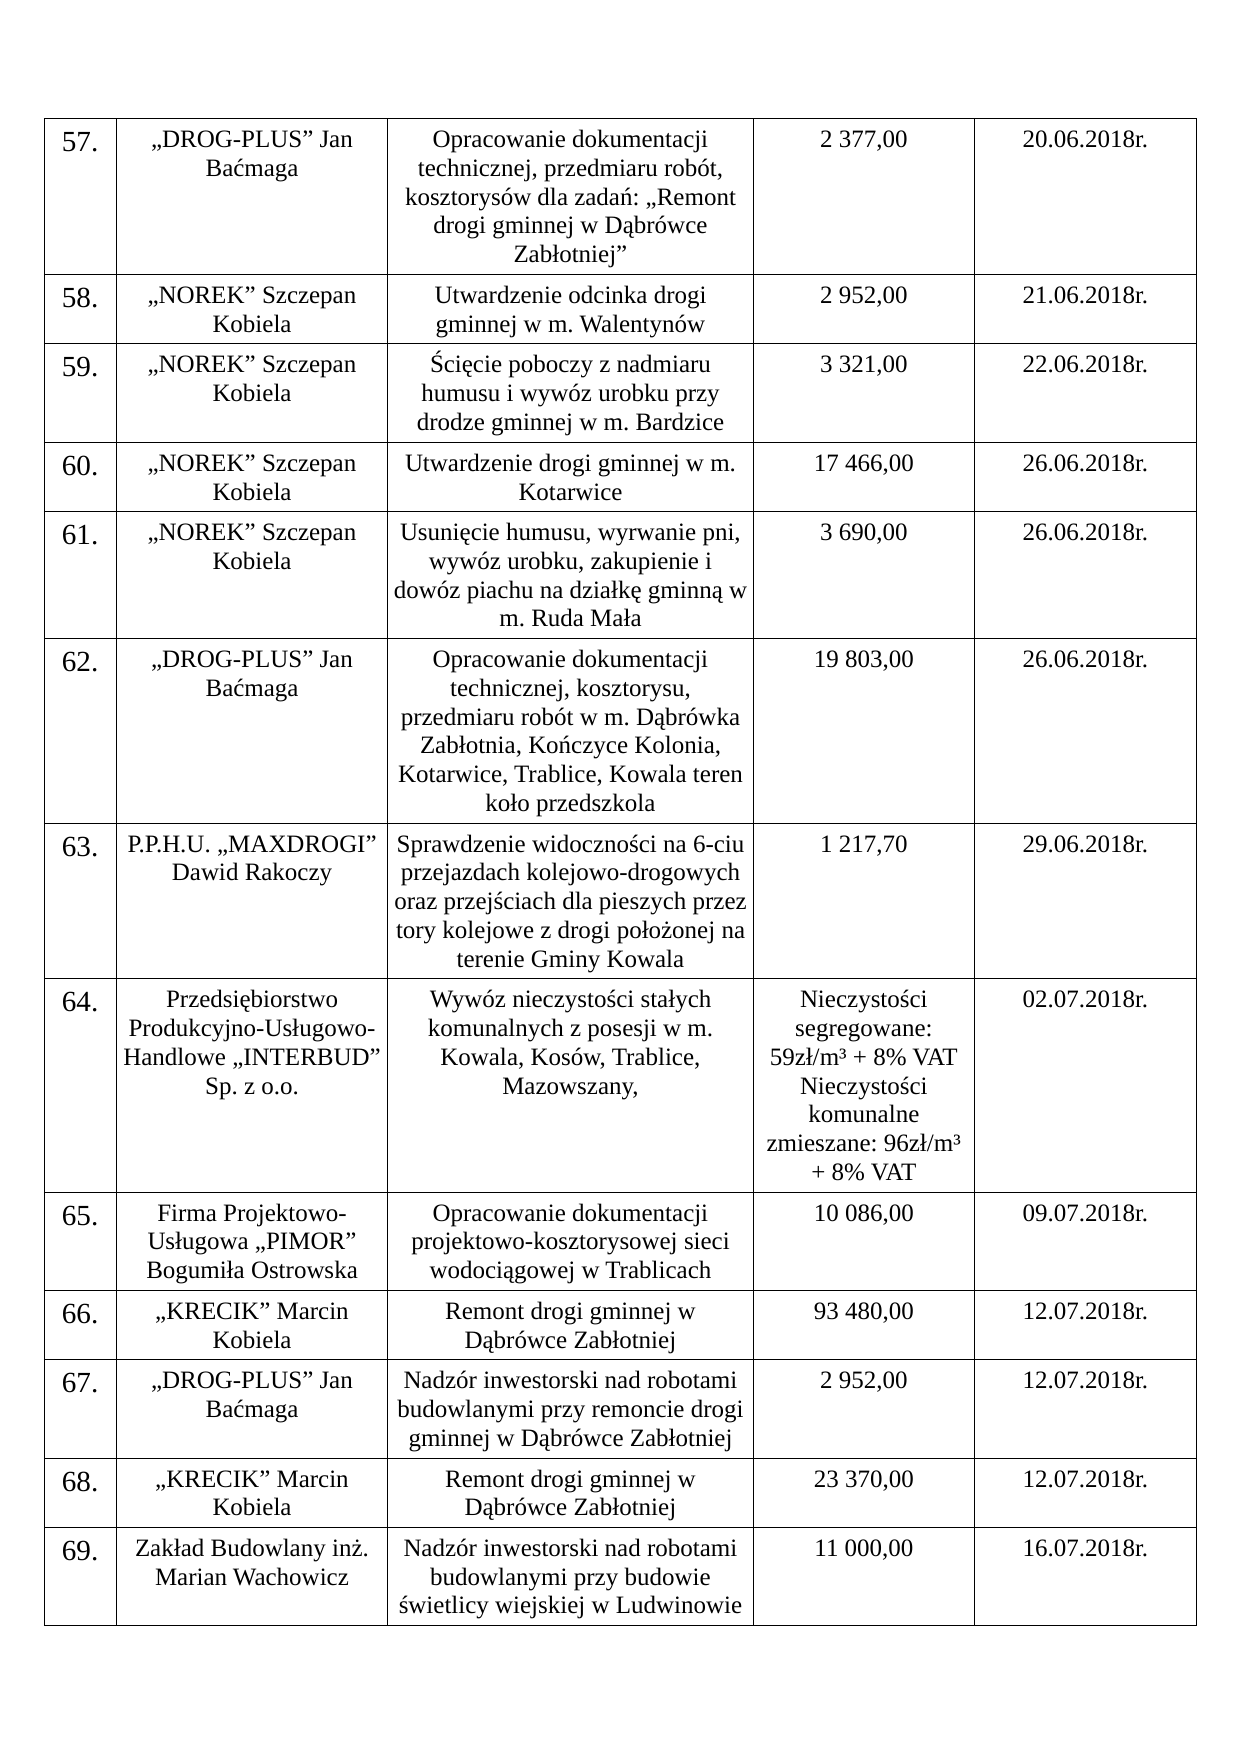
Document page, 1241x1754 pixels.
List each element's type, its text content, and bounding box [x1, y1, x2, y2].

table_cell 68. [45, 1459, 116, 1527]
table_cell 02.07.2018r. [975, 979, 1196, 1191]
table_cell 64. [45, 979, 116, 1191]
table_cell Firma Projektowo-Usługowa „PIMOR” Bogumiła Ostrowska [117, 1193, 387, 1290]
table_cell „NOREK” Szczepan Kobiela [117, 512, 387, 638]
table_cell „KRECIK” Marcin Kobiela [117, 1459, 387, 1527]
table_cell „NOREK” Szczepan Kobiela [117, 344, 387, 442]
table_cell 23 370,00 [754, 1459, 974, 1527]
table_cell 12.07.2018r. [975, 1360, 1196, 1457]
table_cell 1 217,70 [754, 824, 974, 978]
table_cell „DROG-PLUS” Jan Baćmaga [117, 1360, 387, 1457]
table_cell 2 952,00 [754, 275, 974, 343]
table_cell 26.06.2018r. [975, 512, 1196, 638]
table_cell Sprawdzenie widoczności na 6-ciu przejazdach kolejowo-drogowych oraz przejściach dla pieszych przez tory kolejowe z drogi położonej na terenie Gminy Kowala [388, 824, 753, 978]
table_cell 58. [45, 275, 116, 343]
table_cell 10 086,00 [754, 1193, 974, 1290]
table_cell Utwardzenie odcinka drogi gminnej w m. Walentynów [388, 275, 753, 343]
table_cell Opracowanie dokumentacji technicznej, kosztorysu, przedmiaru robót w m. Dąbrówka Zabłotnia, Kończyce Kolonia, Kotarwice, Trablice, Kowala teren koło przedszkola [388, 639, 753, 822]
table_cell 16.07.2018r. [975, 1528, 1196, 1625]
table_cell 62. [45, 639, 116, 822]
table_cell „KRECIK” Marcin Kobiela [117, 1291, 387, 1359]
table_cell 29.06.2018r. [975, 824, 1196, 978]
table_cell Usunięcie humusu, wyrwanie pni, wywóz urobku, zakupienie i dowóz piachu na działkę gminną w m. Ruda Mała [388, 512, 753, 638]
table_cell Nadzór inwestorski nad robotami budowlanymi przy budowie świetlicy wiejskiej w Ludwinowie [388, 1528, 753, 1625]
table_cell 66. [45, 1291, 116, 1359]
table_cell Przedsiębiorstwo Produkcyjno-Usługowo-Handlowe „INTERBUD” Sp. z o.o. [117, 979, 387, 1191]
table_cell 69. [45, 1528, 116, 1625]
table_cell 09.07.2018r. [975, 1193, 1196, 1290]
table_cell Wywóz nieczystości stałych komunalnych z posesji w m. Kowala, Kosów, Trablice, Mazowszany, [388, 979, 753, 1191]
table_cell 60. [45, 443, 116, 511]
table_cell 67. [45, 1360, 116, 1457]
table_cell 11 000,00 [754, 1528, 974, 1625]
table_cell 12.07.2018r. [975, 1459, 1196, 1527]
table_cell 12.07.2018r. [975, 1291, 1196, 1359]
table_cell 61. [45, 512, 116, 638]
table_cell 20.06.2018r. [975, 119, 1196, 274]
table_cell 26.06.2018r. [975, 443, 1196, 511]
table_cell Opracowanie dokumentacji technicznej, przedmiaru robót, kosztorysów dla zadań: „Remont drogi gminnej w Dąbrówce Zabłotniej” [388, 119, 753, 274]
table_cell 2 952,00 [754, 1360, 974, 1457]
table_cell Ścięcie poboczy z nadmiaru humusu i wywóz urobku przy drodze gminnej w m. Bardzice [388, 344, 753, 442]
table_cell 65. [45, 1193, 116, 1290]
table_cell Utwardzenie drogi gminnej w m. Kotarwice [388, 443, 753, 511]
table_cell Remont drogi gminnej w Dąbrówce Zabłotniej [388, 1291, 753, 1359]
table_cell Remont drogi gminnej w Dąbrówce Zabłotniej [388, 1459, 753, 1527]
table_cell 2 377,00 [754, 119, 974, 274]
table_cell 22.06.2018r. [975, 344, 1196, 442]
table_cell „NOREK” Szczepan Kobiela [117, 443, 387, 511]
table_cell 19 803,00 [754, 639, 974, 822]
table_cell 21.06.2018r. [975, 275, 1196, 343]
table_cell Zakład Budowlany inż. Marian Wachowicz [117, 1528, 387, 1625]
table_cell „DROG-PLUS” Jan Baćmaga [117, 639, 387, 822]
table_cell Nieczystości segregowane: 59zł/m³ + 8% VAT Nieczystości komunalne zmieszane: 96zł/m³ + 8% VAT [754, 979, 974, 1191]
table_cell P.P.H.U. „MAXDROGI” Dawid Rakoczy [117, 824, 387, 978]
table_cell Opracowanie dokumentacji projektowo-kosztorysowej sieci wodociągowej w Trablicach [388, 1193, 753, 1290]
table_cell 26.06.2018r. [975, 639, 1196, 822]
table_cell 3 690,00 [754, 512, 974, 638]
table_cell 93 480,00 [754, 1291, 974, 1359]
table_cell Nadzór inwestorski nad robotami budowlanymi przy remoncie drogi gminnej w Dąbrówce Zabłotniej [388, 1360, 753, 1457]
table_cell „DROG-PLUS” Jan Baćmaga [117, 119, 387, 274]
table_cell 17 466,00 [754, 443, 974, 511]
table_cell 63. [45, 824, 116, 978]
table_cell 3 321,00 [754, 344, 974, 442]
table_cell 59. [45, 344, 116, 442]
table_cell 57. [45, 119, 116, 274]
table_cell „NOREK” Szczepan Kobiela [117, 275, 387, 343]
